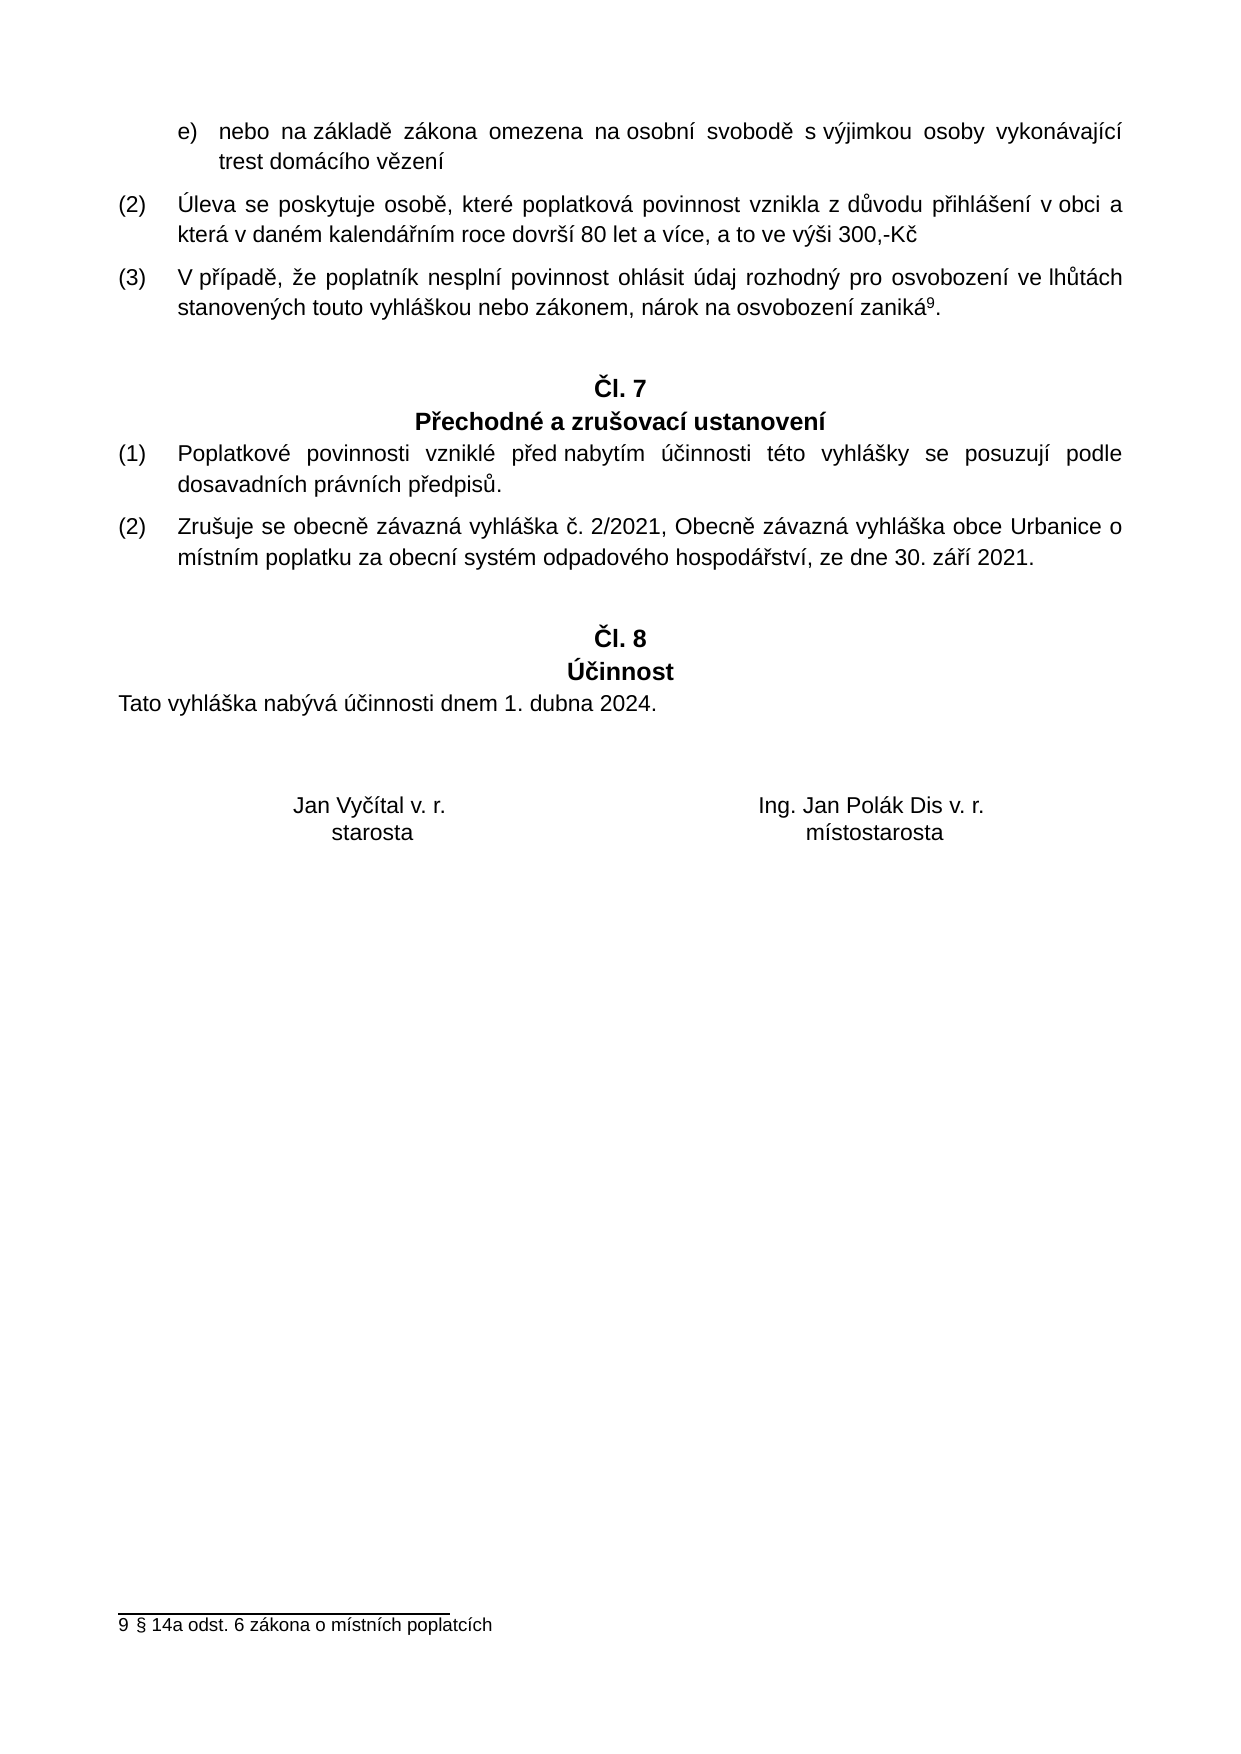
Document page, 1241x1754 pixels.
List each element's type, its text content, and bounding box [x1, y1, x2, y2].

list Úleva se poskytuje osobě, které poplatková povinnost vznikla z důvodu přihlášení v obci a která v daném kalendářním roce dovrší 80 let a více, a to ve výši 300,-Kč [118, 191, 1122, 248]
table_cell [620, 851, 1122, 969]
subtitle Čl. 8 Účinnost [118, 624, 1122, 686]
table_header Jan Vyčítal v. r. starosta [118, 733, 620, 851]
text Tato vyhláška nabývá účinnosti dnem 1. dubna 2024. [118, 690, 1122, 716]
table_cell [118, 851, 620, 969]
list Zrušuje se obecně závazná vyhláška č. 2/2021, Obecně závazná vyhláška obce Urbanice o místním poplatku za obecní systém odpadového hospodářství, ze dne 30. září 2021. [118, 513, 1122, 570]
list § 14a odst. 6 zákona o místních poplatcích [118, 1614, 1122, 1635]
list Poplatkové povinnosti vzniklé před nabytím účinnosti této vyhlášky se posuzují podle dosavadních právních předpisů. [118, 440, 1122, 497]
subtitle Čl. 7 Přechodné a zrušovací ustanovení [118, 374, 1122, 436]
table_header Ing. Jan Polák Dis v. r. místostarosta [620, 733, 1122, 851]
list V případě, že poplatník nesplní povinnost ohlásit údaj rozhodný pro osvobození ve lhůtách stanovených touto vyhláškou nebo zákonem, nárok na osvobození zaniká. [118, 264, 1122, 321]
list nebo na základě zákona omezena na osobní svobodě s výjimkou osoby vykonávající trest domácího vězení [177, 118, 1122, 175]
